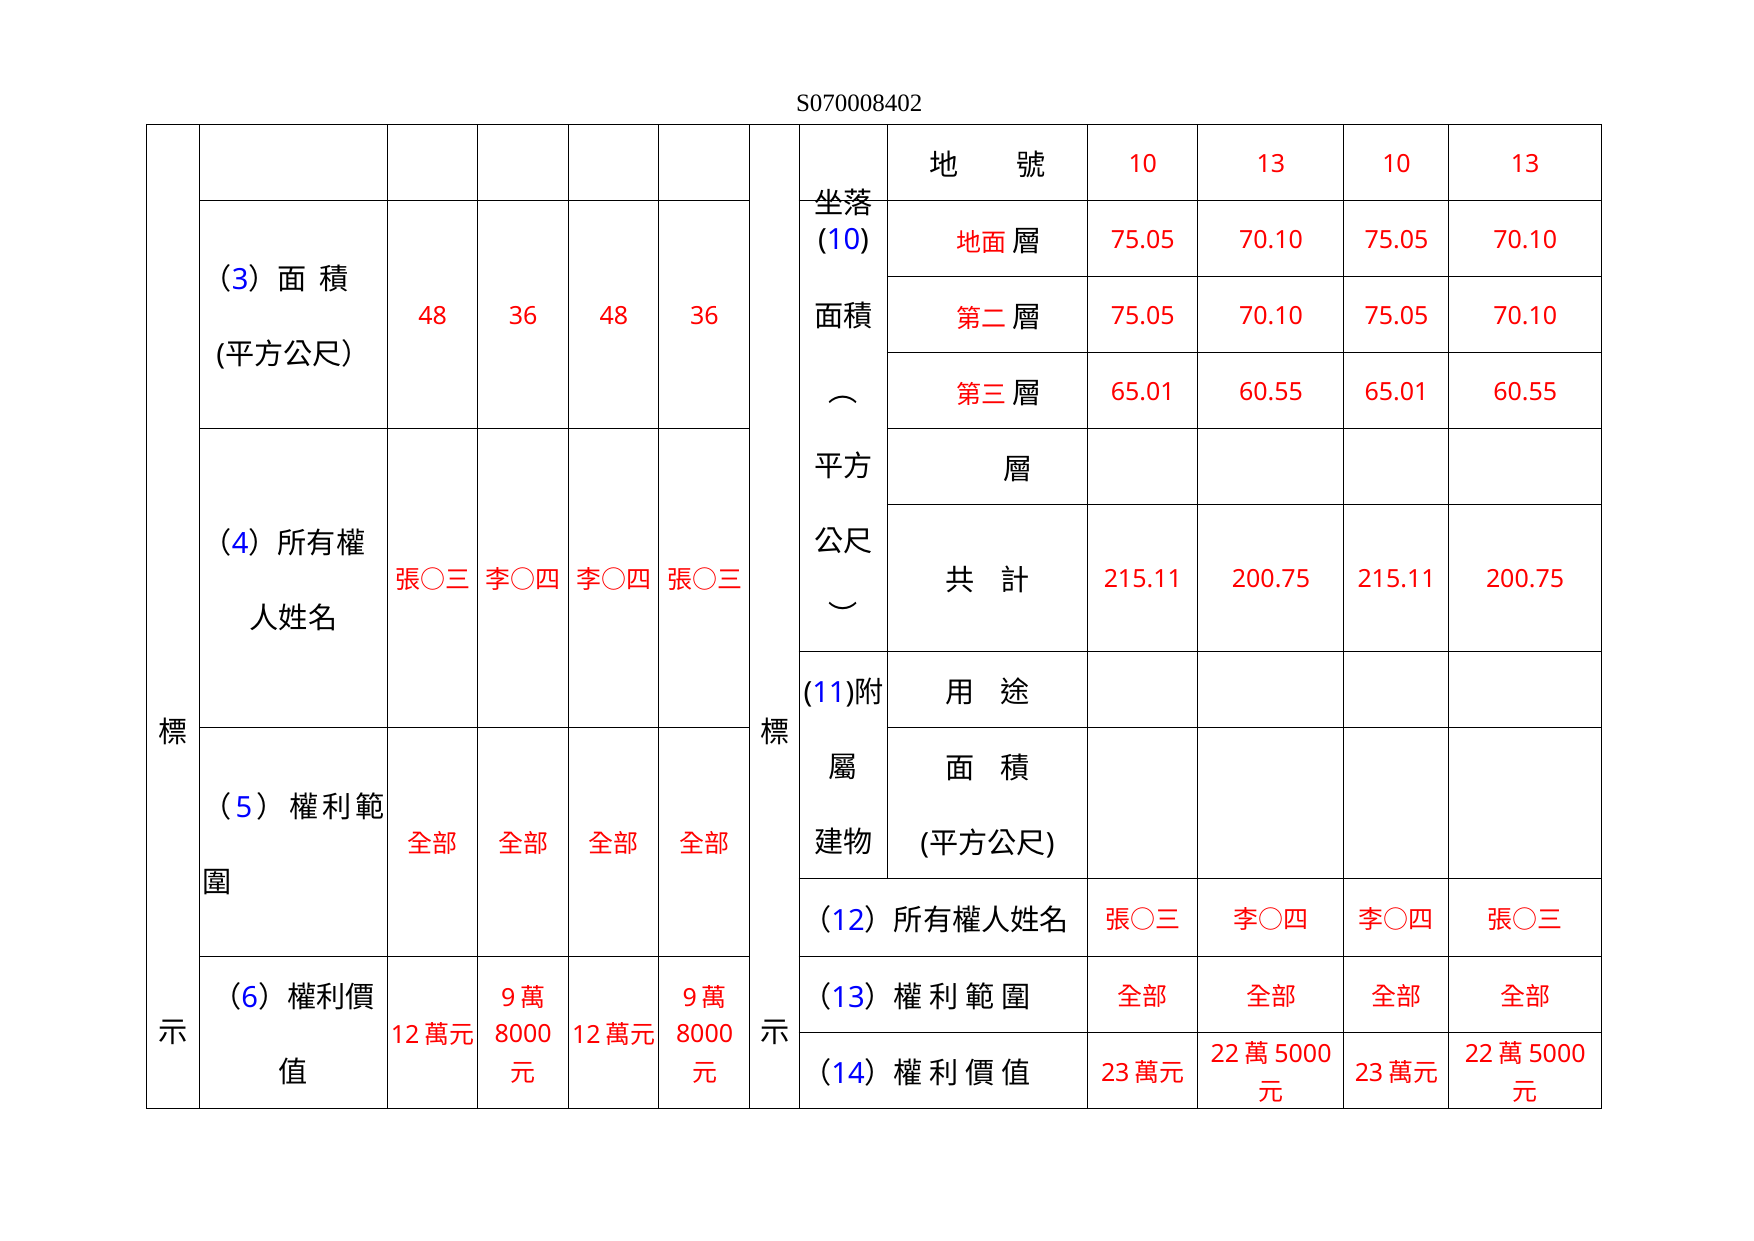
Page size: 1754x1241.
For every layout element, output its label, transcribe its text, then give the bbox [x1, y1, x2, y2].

table_cell 200.75 [1449, 505, 1601, 651]
table_cell 用 途 [888, 652, 1087, 727]
table_cell 60.55 [1449, 353, 1601, 428]
table_cell 全部 [569, 728, 658, 956]
table_cell 215.11 [1088, 505, 1197, 651]
table_cell 48 [388, 201, 477, 428]
table_cell 22萬5000元 [1198, 1033, 1343, 1108]
table_cell (9) 建物 坐落 [800, 125, 887, 200]
table_cell 70.10 [1198, 277, 1343, 352]
table_cell 70.10 [1198, 201, 1343, 276]
table_cell （12）所有權人姓名 [800, 879, 1087, 956]
table_cell [1344, 429, 1448, 504]
table_cell 13 [1198, 125, 1343, 200]
table_cell （4）所有權 人姓名 [200, 429, 387, 727]
table_cell 全部 [1198, 957, 1343, 1032]
table_cell 22萬5000元 [1449, 1033, 1601, 1108]
table_cell 張○三 [388, 429, 477, 727]
table_cell [1449, 728, 1601, 878]
table_cell 共 計 [888, 505, 1087, 651]
table_cell 12萬元 [388, 957, 477, 1108]
table_cell [1088, 728, 1197, 878]
table_cell 36 [659, 201, 749, 428]
table_cell [659, 125, 749, 200]
table_cell 第二 層 [888, 277, 1087, 352]
table_cell 70.10 [1449, 277, 1601, 352]
table_cell 75.05 [1088, 277, 1197, 352]
table_cell 215.11 [1344, 505, 1448, 651]
table_cell 70.10 [1449, 201, 1601, 276]
table_cell 地面 層 [888, 201, 1087, 276]
table_cell （6）權利價值 [200, 957, 387, 1108]
table_cell （14）權 利 價 值 [800, 1033, 1087, 1108]
table_cell 張○三 [659, 429, 749, 727]
table_cell [200, 125, 387, 200]
table_cell [1344, 652, 1448, 727]
table_cell 標 示 [147, 125, 199, 1108]
table_cell （13）權 利 範 圍 [800, 957, 1087, 1032]
table_cell 全部 [1344, 957, 1448, 1032]
table_cell [1088, 429, 1197, 504]
table_cell [569, 125, 658, 200]
table_cell [1449, 429, 1601, 504]
table_cell （3）面 積 (平方公尺） [200, 201, 387, 428]
table_cell 層 [888, 429, 1087, 504]
table_cell [1344, 728, 1448, 878]
table_cell 60.55 [1198, 353, 1343, 428]
table_cell 全部 [1088, 957, 1197, 1032]
table_cell （5）權利範圍 [200, 728, 387, 956]
table_cell 全部 [388, 728, 477, 956]
table_cell 面 積 (平方公尺) [888, 728, 1087, 878]
table_cell 23萬元 [1088, 1033, 1197, 1108]
table_cell 48 [569, 201, 658, 428]
table_cell [478, 125, 568, 200]
table_cell [1198, 728, 1343, 878]
table_cell 地 號 [888, 125, 1087, 200]
table_cell (11)附屬 建物 [800, 652, 887, 878]
table_cell 65.01 [1088, 353, 1197, 428]
table_cell 9萬8000元 [659, 957, 749, 1108]
table_cell 全部 [478, 728, 568, 956]
table_cell [1449, 652, 1601, 727]
table_cell 10 [1088, 125, 1197, 200]
table_cell 李○四 [478, 429, 568, 727]
table_cell [388, 125, 477, 200]
table_cell 200.75 [1198, 505, 1343, 651]
table_cell [1198, 429, 1343, 504]
table_cell 75.05 [1344, 201, 1448, 276]
table_cell 36 [478, 201, 568, 428]
table_cell 12萬元 [569, 957, 658, 1108]
table_cell 李○四 [1198, 879, 1343, 956]
table_cell 第三 層 [888, 353, 1087, 428]
table_cell 9萬8000元 [478, 957, 568, 1108]
table_cell 張○三 [1088, 879, 1197, 956]
table_cell [1088, 652, 1197, 727]
table_cell (10) 面積 ︵ 平方 公尺 ︶ [800, 201, 887, 651]
table_cell 標 示 [750, 125, 799, 1108]
table_cell 全部 [659, 728, 749, 956]
table_cell 75.05 [1344, 277, 1448, 352]
table_cell [1198, 652, 1343, 727]
table_cell 10 [1344, 125, 1448, 200]
table_cell 李○四 [1344, 879, 1448, 956]
table_cell 23萬元 [1344, 1033, 1448, 1108]
table_cell 李○四 [569, 429, 658, 727]
table_cell 65.01 [1344, 353, 1448, 428]
table_cell 張○三 [1449, 879, 1601, 956]
table_cell 全部 [1449, 957, 1601, 1032]
table_cell 13 [1449, 125, 1601, 200]
table_cell 75.05 [1088, 201, 1197, 276]
